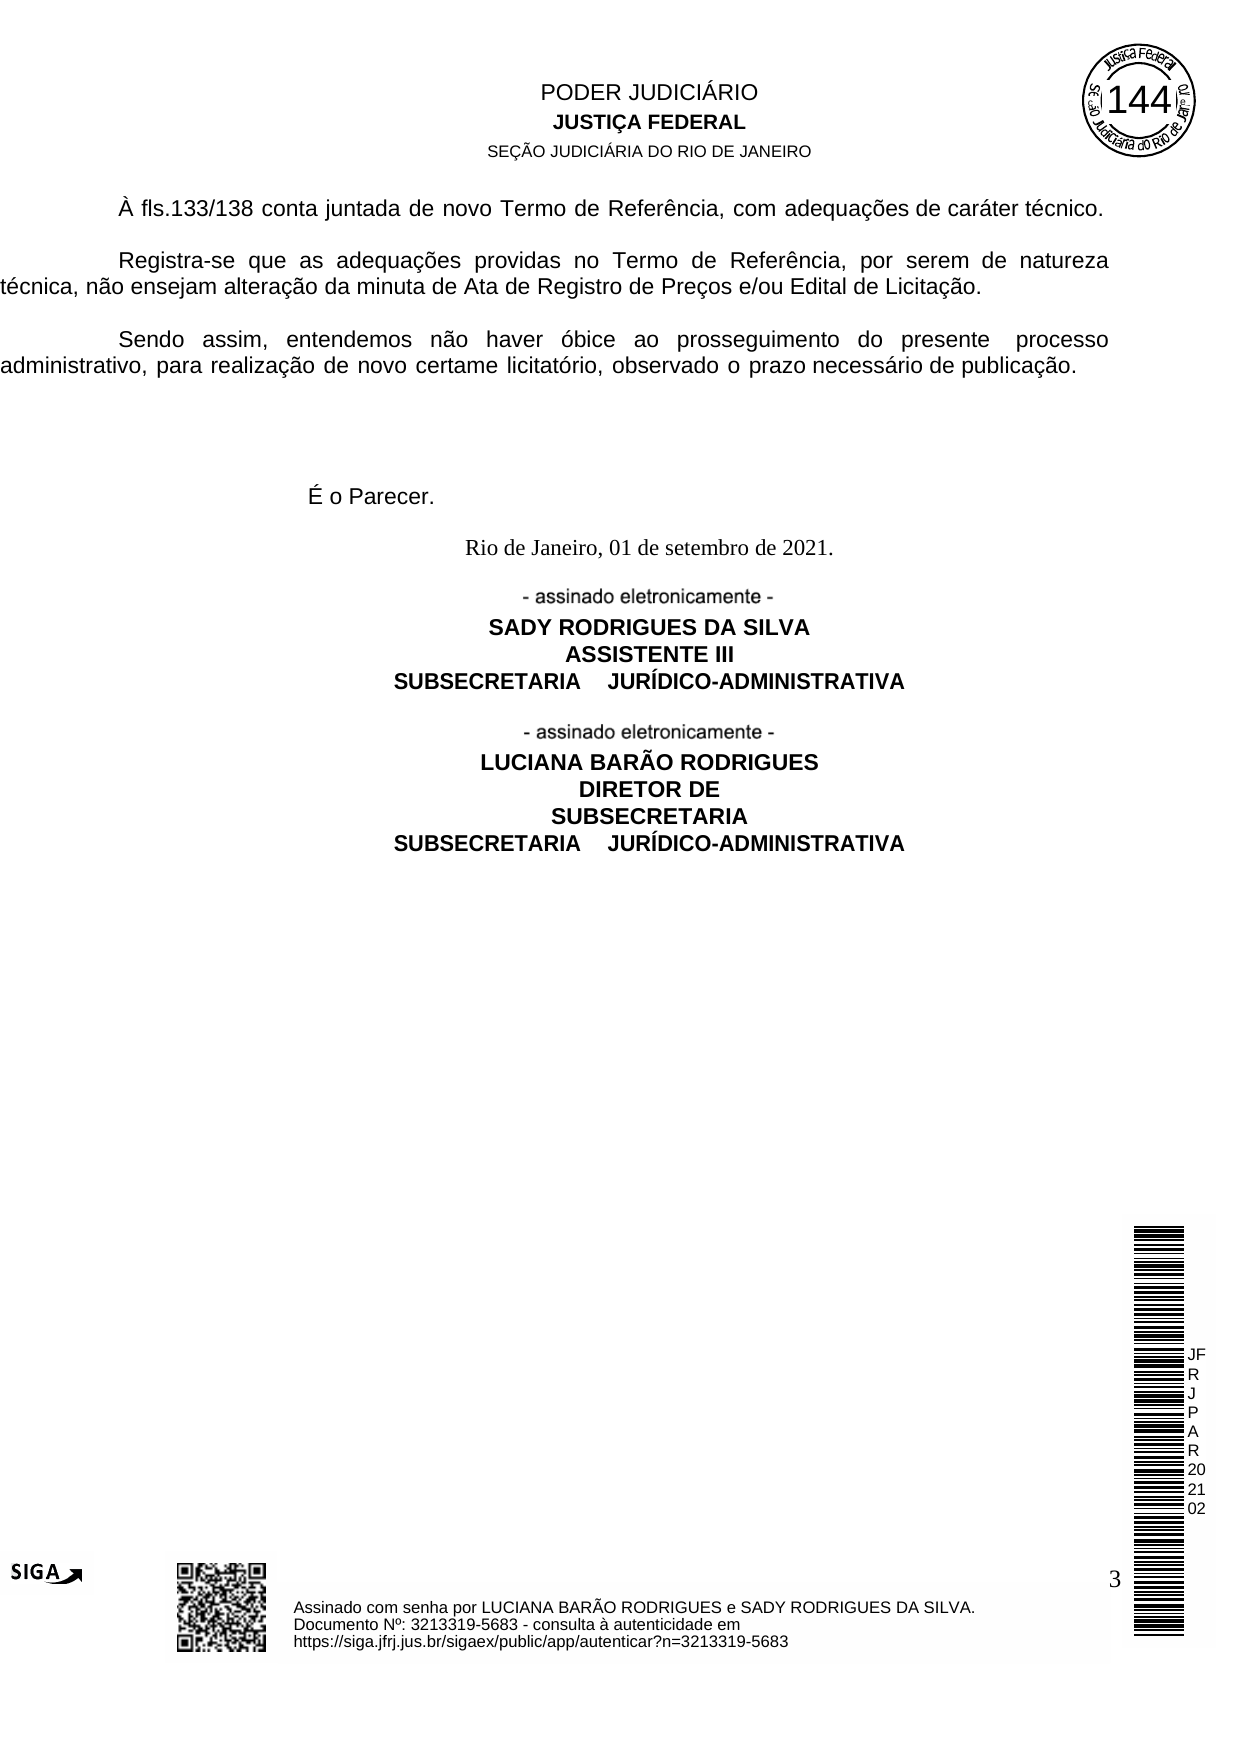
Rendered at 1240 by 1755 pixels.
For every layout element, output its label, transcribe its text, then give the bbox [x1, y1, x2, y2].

text SUBSECRETARIA JURÍDICO-ADMINISTRATIVA [391, 668, 907, 694]
text ç [1088, 97, 1100, 106]
text À fls.133/138 conta juntada de novo Termo de Referência, com adequações de caráter técnico. [0, 195, 1109, 221]
text SADY RODRIGUES DA SILVA ASSISTENTE III [477, 614, 822, 667]
text SUBSECRETARIA JURÍDICO-ADMINISTRATIVA [391, 830, 907, 856]
text É o Parecer. [308, 483, 1239, 509]
text LUCIANA BARÃO RODRIGUES DIRETOR DE SUBSECRETARIA [477, 749, 822, 829]
text Rio de Janeiro, 01 de setembro de 2021. [391, 534, 907, 560]
text Sendo assim, entendemos não haver óbice ao prosseguimento do presente processo administrativo, para realização de novo certame licitatório, observado o prazo necessário de publicação. [0, 326, 1109, 378]
text JFRJPAR202102218A [1187, 1345, 1206, 1517]
text e [1180, 96, 1192, 105]
text Registra-se que as adequações providas no Termo de Referência, por serem de natureza técnica, não ensejam alteração da minuta de Ata de Registro de Preços e/ou Edital de Licitação. [0, 247, 1109, 300]
